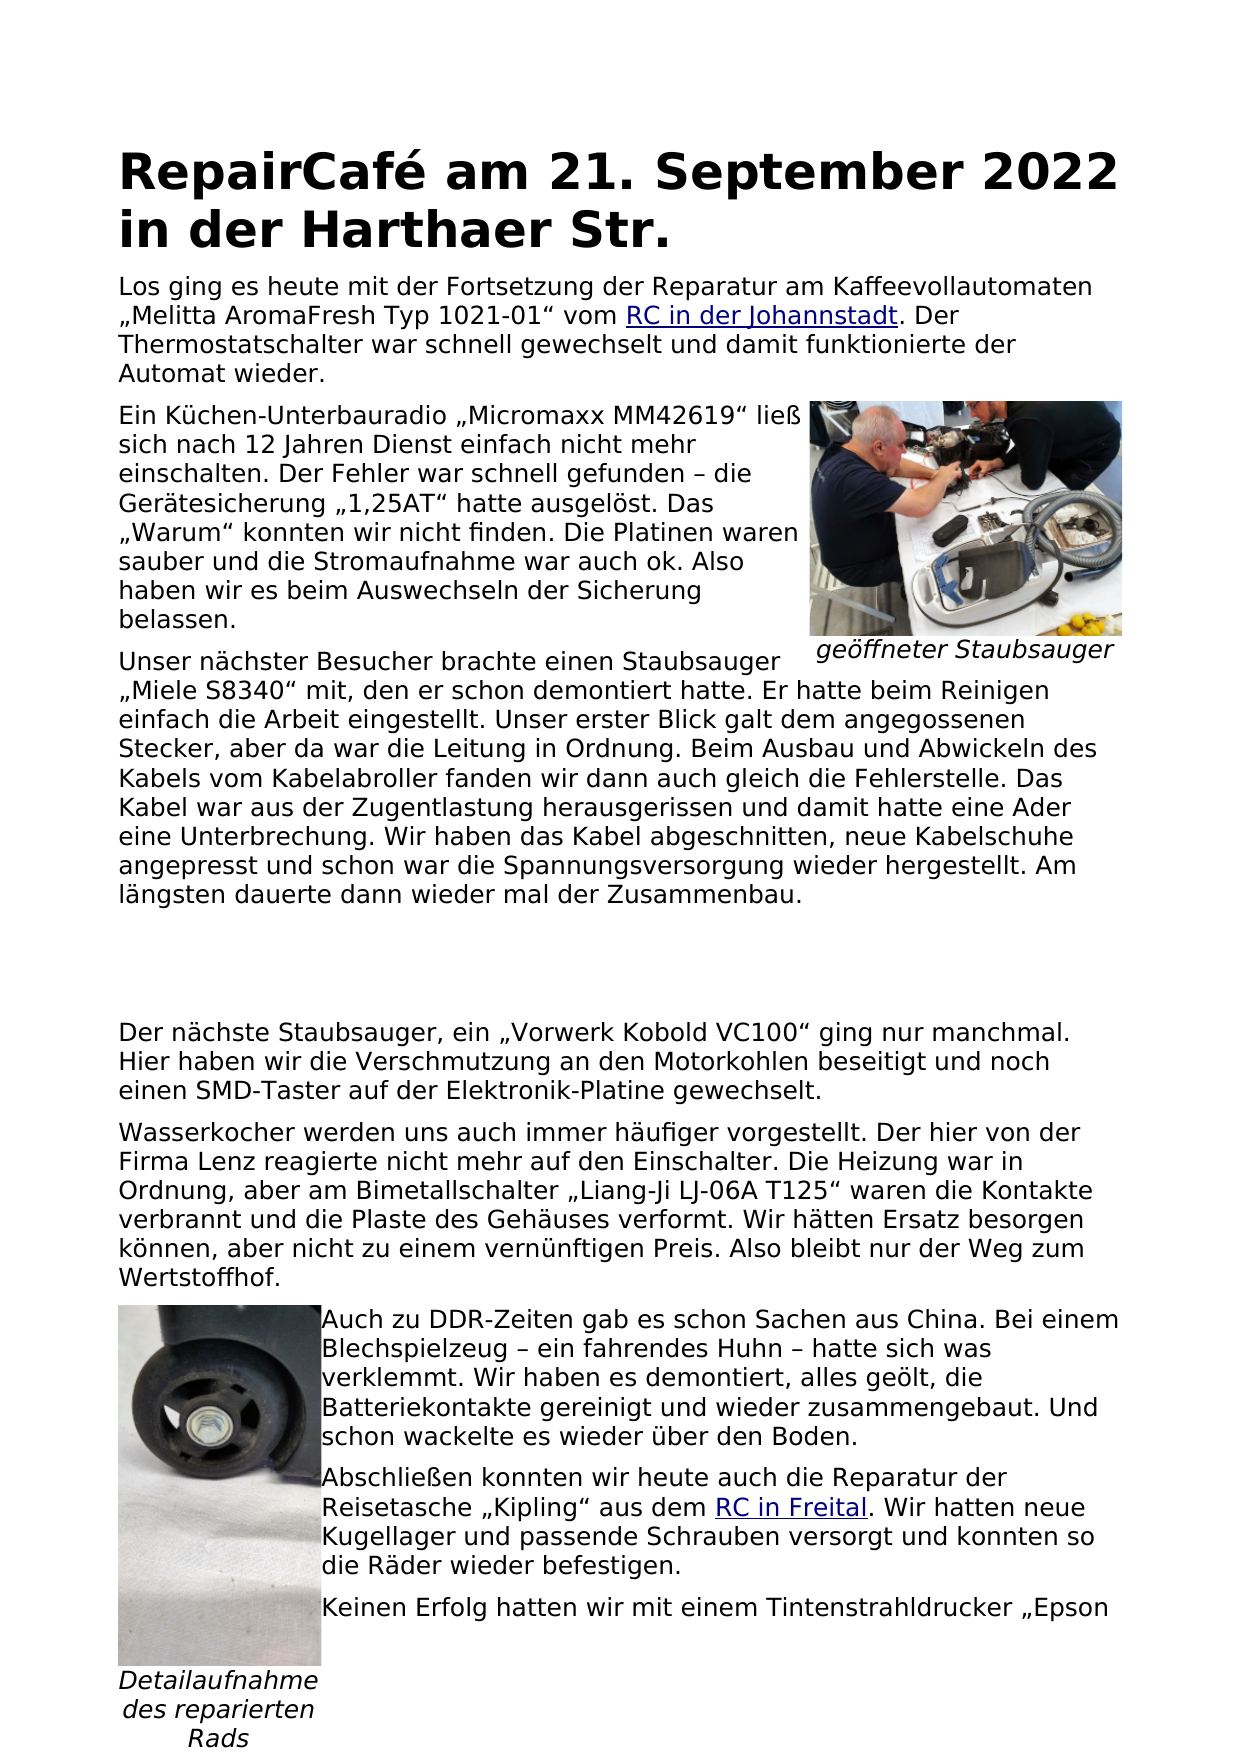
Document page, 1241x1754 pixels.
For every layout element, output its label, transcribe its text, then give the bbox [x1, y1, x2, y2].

picture [809, 401, 1123, 636]
picture [118, 1305, 322, 1666]
text Los ging es heute mit der Fortsetzung der Reparatur am Kaffeevollautomaten „Melitta AromaFresh Typ 1021-01“ vom RC in der Johannstadt. Der Thermostatschalter war schnell gewechselt und damit funktionierte der Automat wieder. [118, 272, 1122, 389]
text Ein Küchen-Unterbauradio „Micromaxx MM42619“ ließ sich nach 12 Jahren Dienst einfach nicht mehr einschalten. Der Fehler war schnell gefunden – die Gerätesicherung „1,25AT“ hatte ausgelöst. Das „Warum“ konnten wir nicht finden. Die Platinen waren sauber und die Stromaufnahme war auch ok. Also haben wir es beim Auswechseln der Sicherung belassen. [118, 401, 809, 634]
text Abschließen konnten wir heute auch die Reparatur der Reisetasche „Kipling“ aus dem RC in Freital. Wir hatten neue Kugellager und passende Schrauben versorgt und konnten so die Räder wieder befestigen. [322, 1464, 1122, 1580]
text Wasserkocher werden uns auch immer häufiger vorgestellt. Der hier von der Firma Lenz reagierte nicht mehr auf den Einschalter. Die Heizung war in Ordnung, aber am Bimetallschalter „Liang-Ji LJ-06A T125“ waren die Kontakte verbrannt und die Plaste des Gehäuses verformt. Wir hätten Ersatz besorgen können, aber nicht zu einem vernünftigen Preis. Also bleibt nur der Weg zum Wertstoffhof. [118, 1118, 1122, 1293]
text Keinen Erfolg hatten wir mit einem Tintenstrahldrucker „Epson [322, 1593, 1122, 1622]
text Unser nächster Besucher brachte einen Staubsauger „Miele S8340“ mit, den er schon demontiert hatte. Er hatte beim Reinigen einfach die Arbeit eingestellt. Unser erster Blick galt dem angegossenen Stecker, aber da war die Leitung in Ordnung. Beim Ausbau und Abwickeln des Kabels vom Kabelabroller fanden wir dann auch gleich die Fehlerstelle. Das Kabel war aus der Zugentlastung herausgerissen und damit hatte eine Ader eine Unterbrechung. Wir haben das Kabel abgeschnitten, neue Kabelschuhe angepresst und schon war die Spannungsversorgung wieder hergestellt. Am längsten dauerte dann wieder mal der Zusammenbau. [118, 647, 1122, 909]
subtitle RepairCafé am 21. September 2022 in der Harthaer Str. [118, 143, 1122, 259]
text geöffneter Staubsauger [809, 636, 1122, 665]
text Auch zu DDR-Zeiten gab es schon Sachen aus China. Bei einem Blechspielzeug – ein fahrendes Huhn – hatte sich was verklemmt. Wir haben es demontiert, alles geölt, die Batteriekontakte gereinigt und wieder zusammengebaut. Und schon wackelte es wieder über den Boden. [322, 1305, 1122, 1451]
text Detailaufnahme des reparierten Rads [118, 1666, 321, 1753]
text Der nächste Staubsauger, ein „Vorwerk Kobold VC100“ ging nur manchmal. Hier haben wir die Verschmutzung an den Motorkohlen beseitigt und noch einen SMD-Taster auf der Elektronik-Platine gewechselt. [118, 1018, 1122, 1105]
